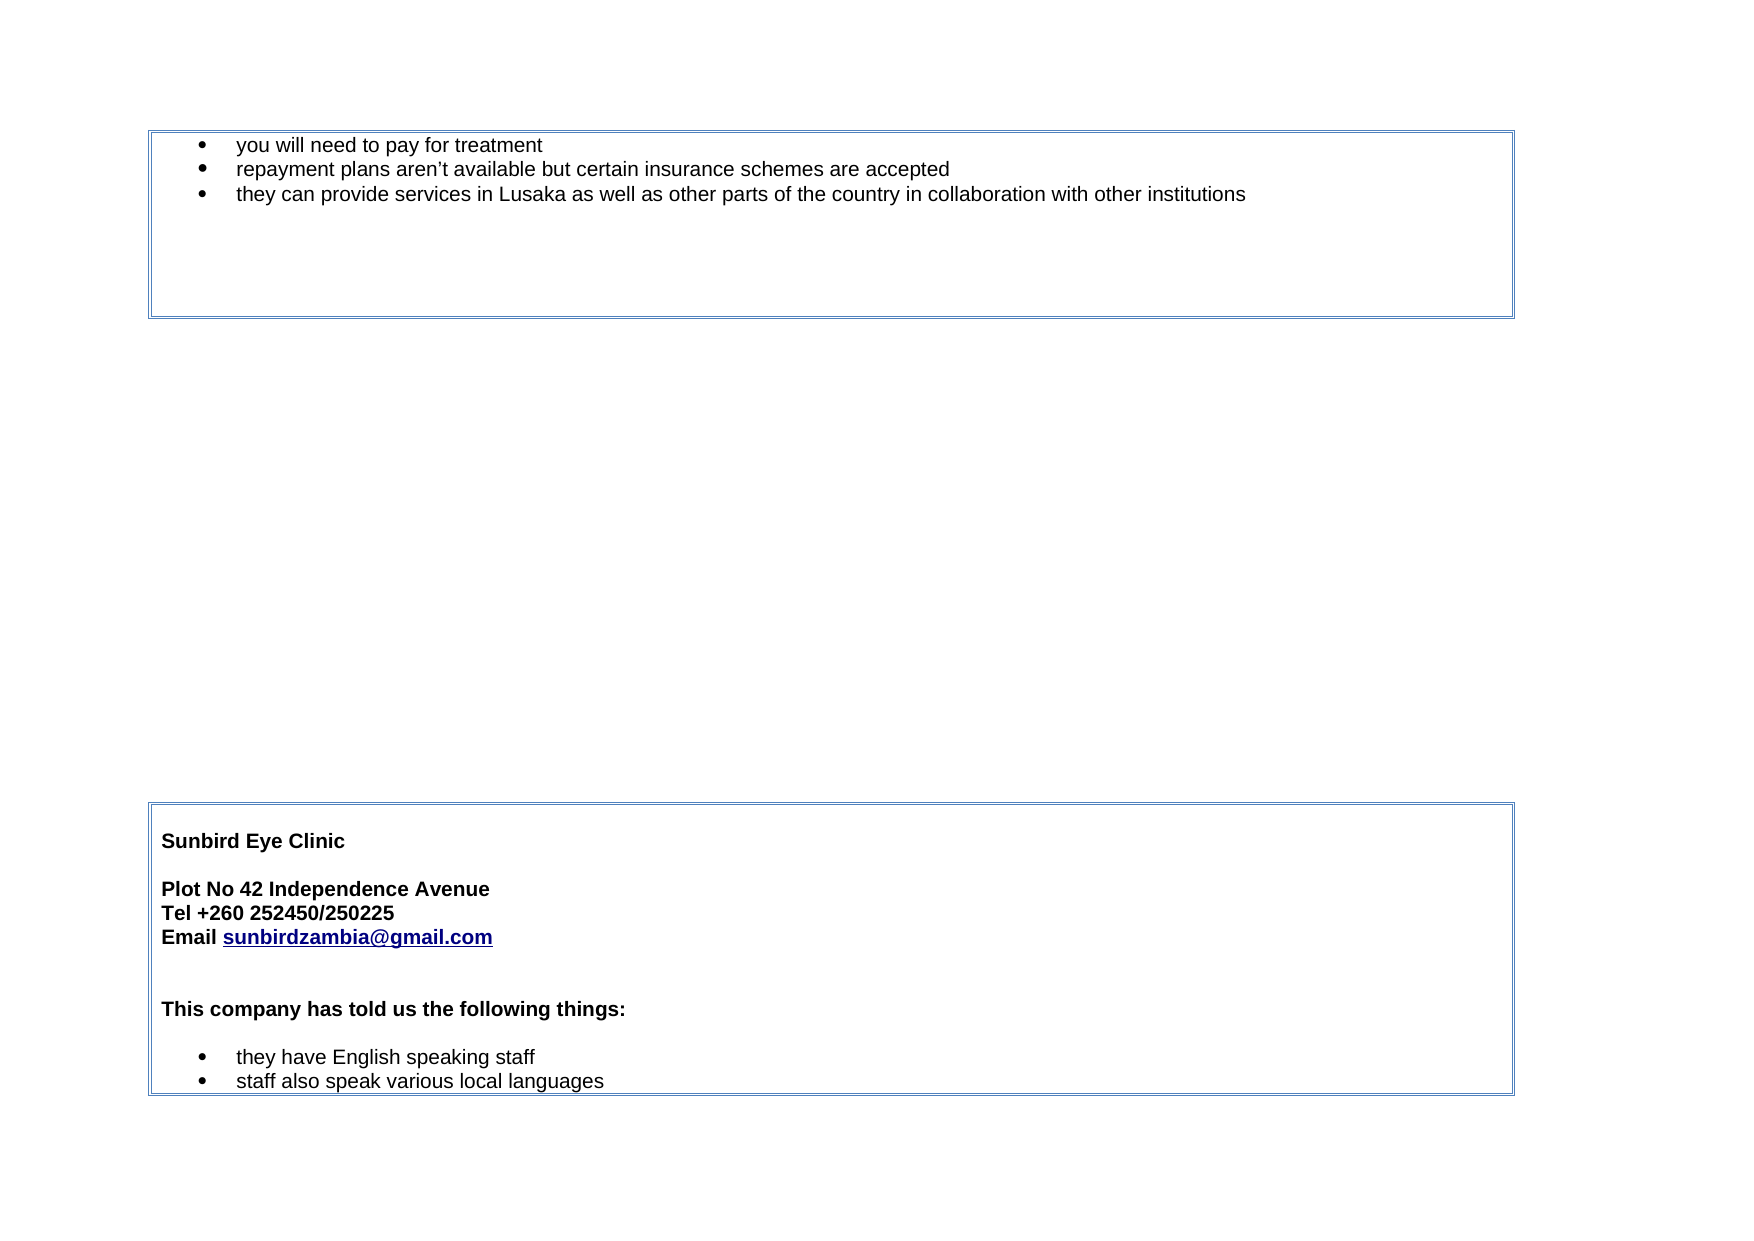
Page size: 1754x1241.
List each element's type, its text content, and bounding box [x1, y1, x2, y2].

table_header Sunbird Eye Clinic Plot No 42 Independence Avenue Tel +260 252450/250225 Email sunbirdzambia@gmail.com This company has told us the following things: they have English speaking staff staff also speak various local languages it’s a private facility they are affiliated to the Health Professions Council of Zambia specialisations are in optical and ophthalmic services they have experience of representing British nationals you will need to pay for treatment repayment plans aren’t available the clinic is in Lusaka and they have optician services in Livingstone, Choma, Ndola and Solwezi [152, 805, 1512, 1093]
table_header Lusaka Eye Hospital Plot 59 Chipwenupwenu Road, Makeni Tel: +260 979 322000 / +260 969 249970/0953 268301 Email: Lusakaeyeinfo@gmail.com or Muleyalinda90@gmail.com This company has told us the following things: they have English speaking staff it’s a private facility they are affiliated to the Health Professions Council of Zambia specialisations are in the treatment of eye conditions including eye check ups, optical services, laser treatments, surgeries they have experience of representing British nationals you will need to pay for treatment repayment plans aren’t available but certain insurance schemes are accepted they can provide services in Lusaka as well as other parts of the country in collaboration with other institutions [152, 133, 1512, 316]
